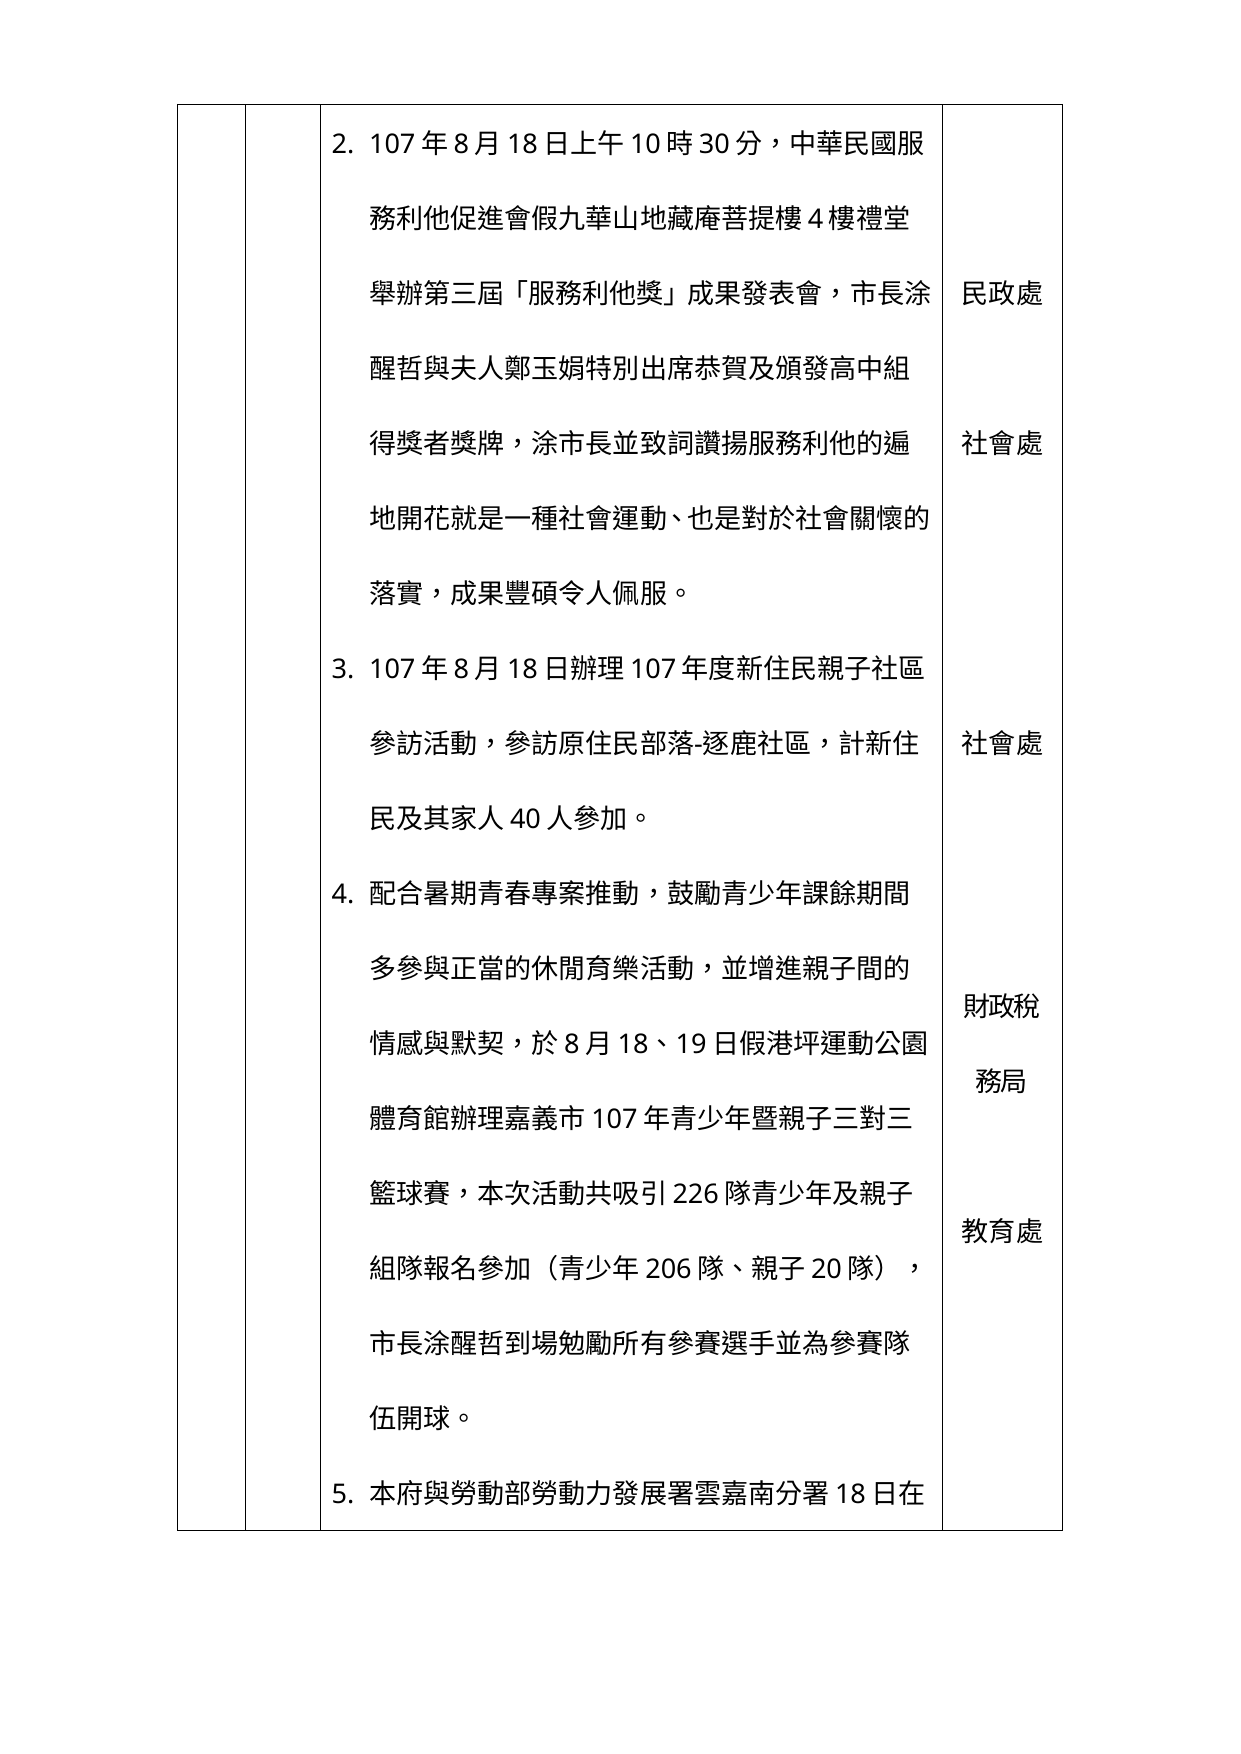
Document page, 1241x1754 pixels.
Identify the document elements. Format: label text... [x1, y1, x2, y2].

table_cell [246, 105, 320, 1530]
table_cell [178, 105, 245, 1530]
table_cell 民政處 社會處 社會處 財政稅務局 教育處 [943, 105, 1062, 1530]
table_cell 107年8月18日結合「新住民生活適應社區參訪活動」，邀請新住民與原住民參訪原住民逐鹿部落，以瞭解在地傳統文化風情及多元文化發展。 107年8月18日上午10時30分，中華民國服務利他促進會假九華山地藏庵菩提樓4樓禮堂舉辦第三屆「服務利他獎」成果發表會，市長涂醒哲與夫人鄭玉娟特別出席恭賀及頒發高中組得獎者獎牌，涂市長並致詞讚揚服務利他的遍地開花就是一種社會運動、也是對於社會關懷的落實，成果豐碩令人佩服。 107年8月18日辦理107年度新住民親子社區參訪活動，參訪原住民部落-逐鹿社區，計新住民及其家人40人參加。 配合暑期青春專案推動，鼓勵青少年課餘期間多參與正當的休閒育樂活動，並增進親子間的情感與默契，於8月18、19日假港坪運動公園體育館辦理嘉義市107年青少年暨親子三對三籃球賽，本次活動共吸引226隊青少年及親子組隊報名參加（青少年206隊、親子20隊），市長涂醒哲到場勉勵所有參賽選手並為參賽隊伍開球。 本府與勞動部勞動力發展署雲嘉南分署18日在市府中庭合辦「鬼才遇神探．就業818」現場徵才活動，計有22家廠商提供705個工作機會，本次活動共吸引近600人參加。市長涂醒哲、勞動部勞動力發展署雲嘉南分署分署長柯呈枋等貴賓到場為求職民眾加油打氣。 結合嘉義市政府社會處舉辦「107年青少年暨親子三對三籃球賽」活動，於上午8時至12時在港坪運動公園辦理以載具儲存電子發票租稅宣導。 上午9時嘉義市107年度市長盃全國旋風球錦標賽暨2018全國總統盃旋風球錦標賽暨國際邀請賽開幕典禮假港坪風雨球場舉行，市長涂醒哲與夫人到場祝賀。市長涂醒哲在教練指導之下，嘗試旋風球的發球與接球，在很短時間即掌握技巧，和教練與隊友拋接傳球，並表示希望未來有更多喜好運動的朋友加入旋風球這個新興運動行列，可以健身又健康。 本市為響應「祖父母節」，喚起國人重視家庭世代關係，彰顯家庭倫理的傳統核心價值，於上午假大業國中辦理「善用3Ｃ幸福3Ｔ-祖父母節慶祝大會暨樂齡學習中心成果展」活動，市長涂醒哲特別到場與現場祖孫三代一起同歡，期盼藉由活動的拋磚引玉，鼓勵祖孫一同學習與玩樂，進而凝聚愛與活力，營造敬老、尊老、親老的家庭氛圍。 2018嘉義藝術節「星光點點-鐵道露天星空電影院」街頭藝人表演暨影片播放「萌牛費迪南」下午16時至21時於鐵道藝術村戶外廣場舉辦。 [321, 105, 942, 1530]
